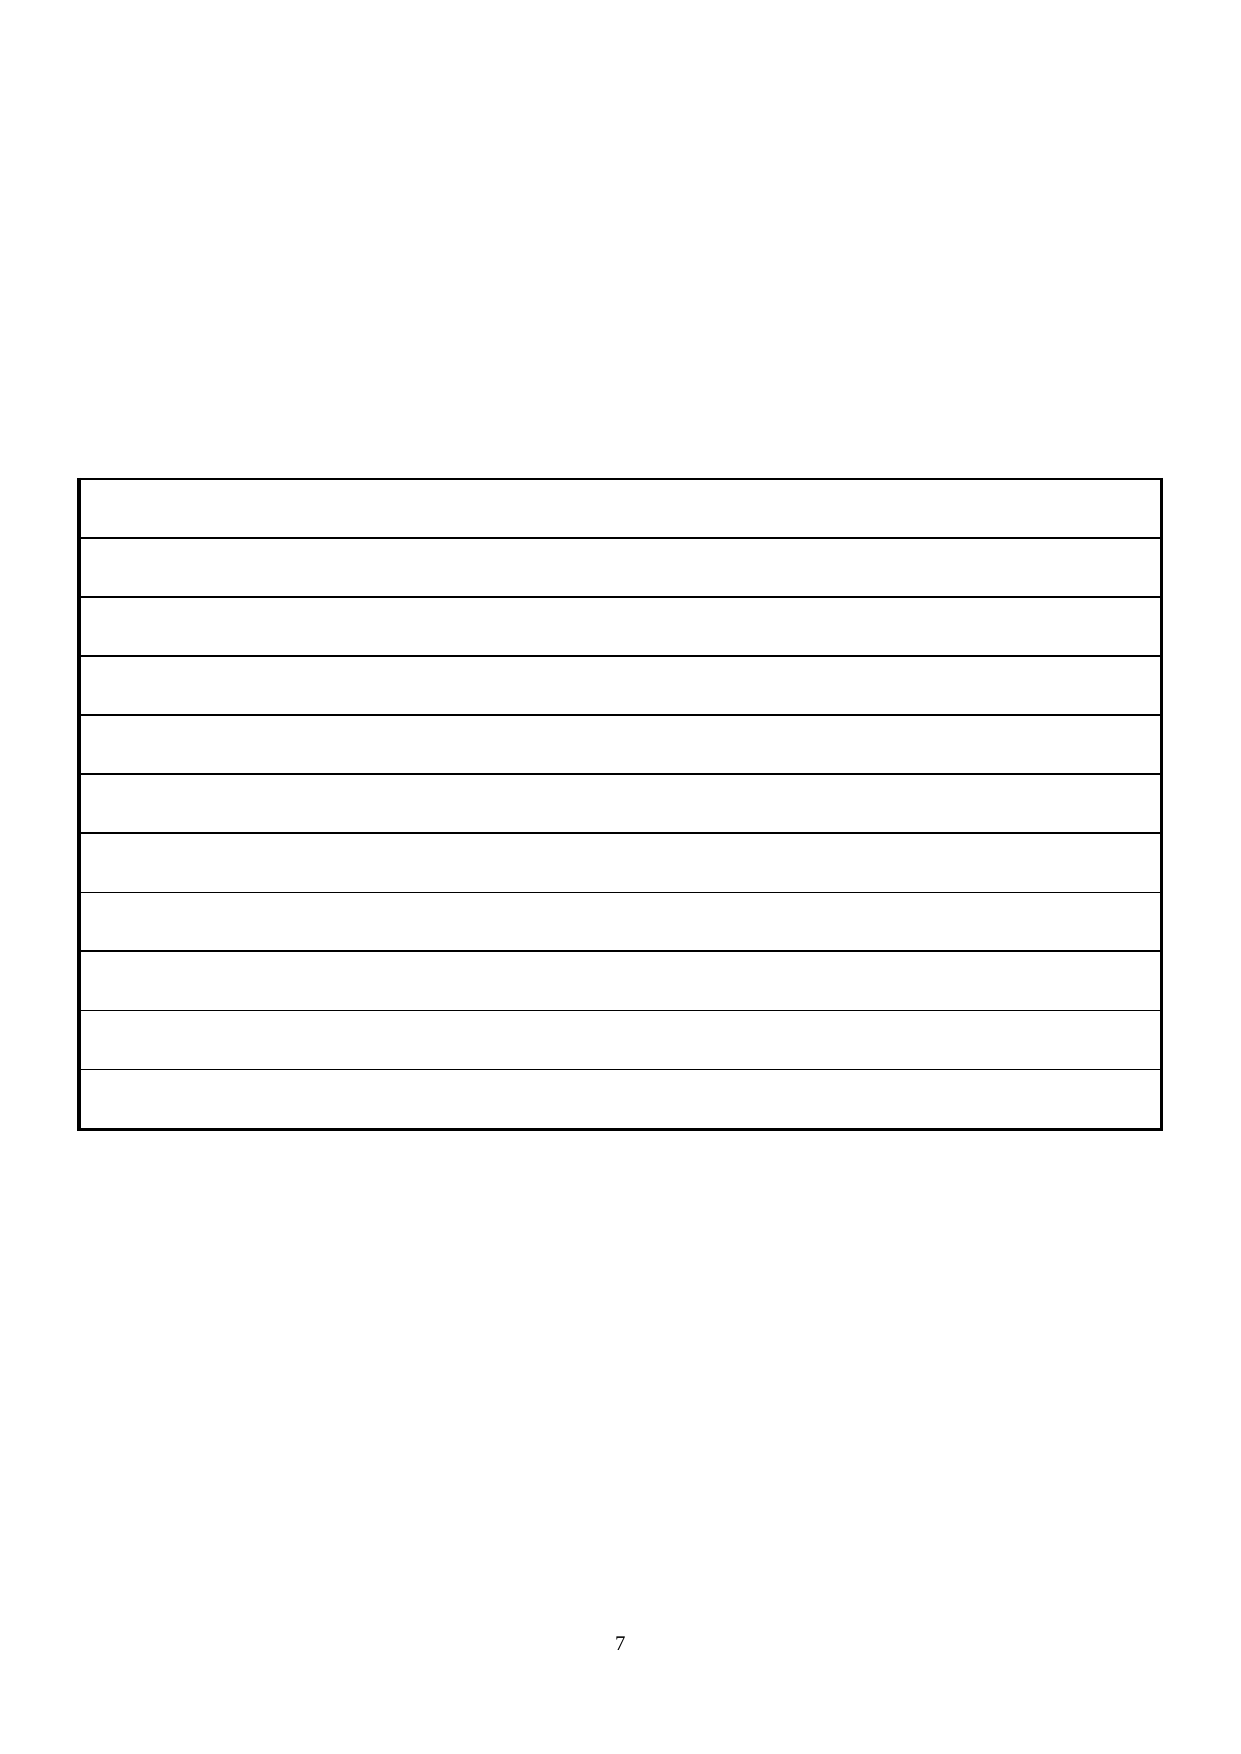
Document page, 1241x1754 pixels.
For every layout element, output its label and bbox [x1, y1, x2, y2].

table_cell [81, 1070, 1160, 1128]
table_cell [81, 952, 1160, 1009]
table_cell [81, 716, 1160, 773]
table_cell [81, 775, 1160, 832]
table_cell [81, 480, 1160, 537]
table_cell [81, 539, 1160, 596]
table_cell [81, 893, 1160, 950]
table_cell [81, 834, 1160, 891]
table_cell [81, 598, 1160, 655]
table_cell [81, 657, 1160, 714]
table_cell [81, 1011, 1160, 1068]
